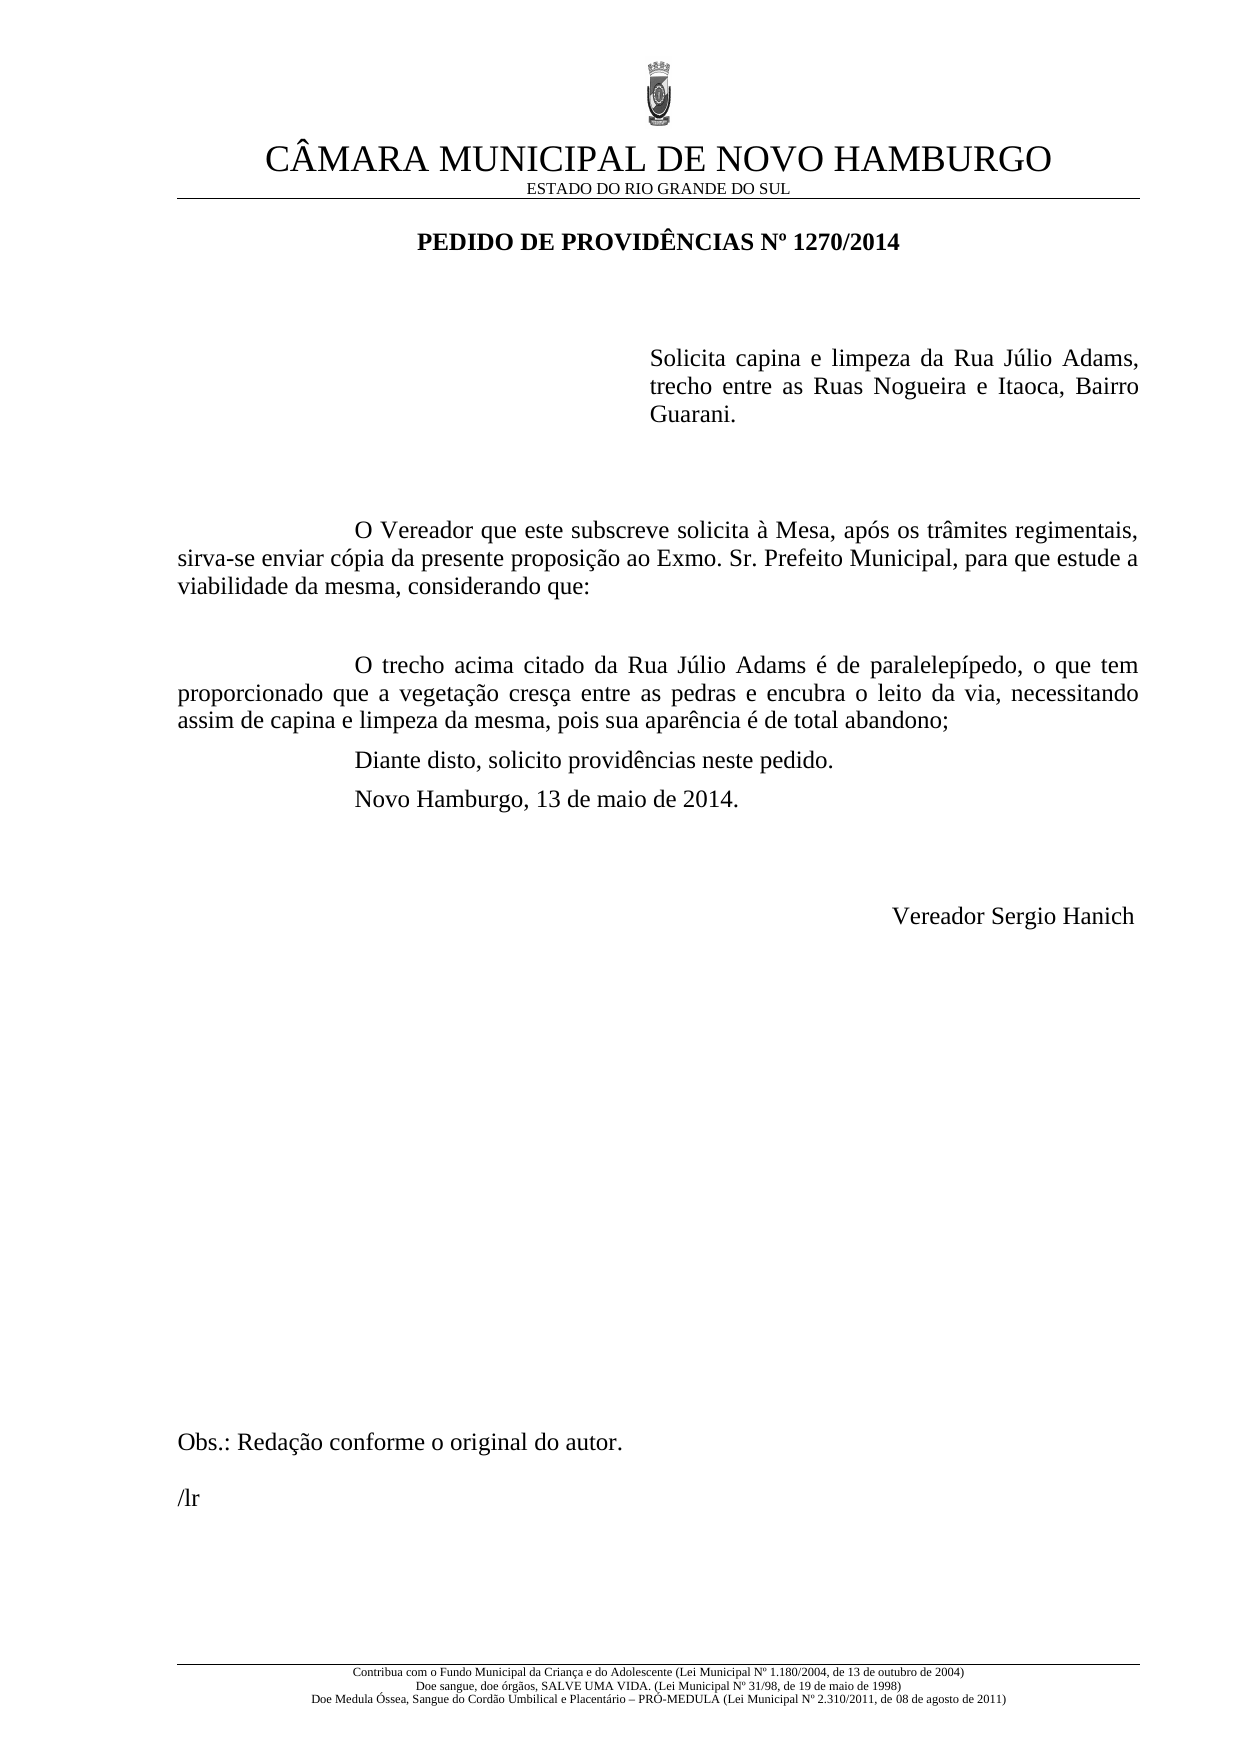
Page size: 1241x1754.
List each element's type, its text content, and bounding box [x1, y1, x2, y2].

text /lr [177, 1484, 1140, 1511]
text PEDIDO DE PROVIDÊNCIAS Nº 1270/2014 [177, 228, 1140, 256]
text Novo Hamburgo, 13 de maio de 2014. [177, 786, 1140, 813]
text O trecho acima citado da Rua Júlio Adams é de paralelepípedo, o que tem proporcionado que a vegetação cresça entre as pedras e encubra o leito da via, necessitando assim de capina e limpeza da mesma, pois sua aparência é de total abandono; [177, 651, 1140, 734]
text Obs.: Redação conforme o original do autor. [177, 1428, 1140, 1456]
text Vereador Sergio Hanich [768, 902, 1140, 929]
text O Vereador que este subscreve solicita à Mesa, após os trâmites regimentais, sirva-se enviar cópia da presente proposição ao Exmo. Sr. Prefeito Municipal, para que estude a viabilidade da mesma, considerando que: [177, 516, 1140, 599]
text Solicita capina e limpeza da Rua Júlio Adams, trecho entre as Ruas Nogueira e Itaoca, Bairro Guarani. [649, 344, 1140, 428]
text Diante disto, solicito providências neste pedido. [177, 746, 1140, 774]
